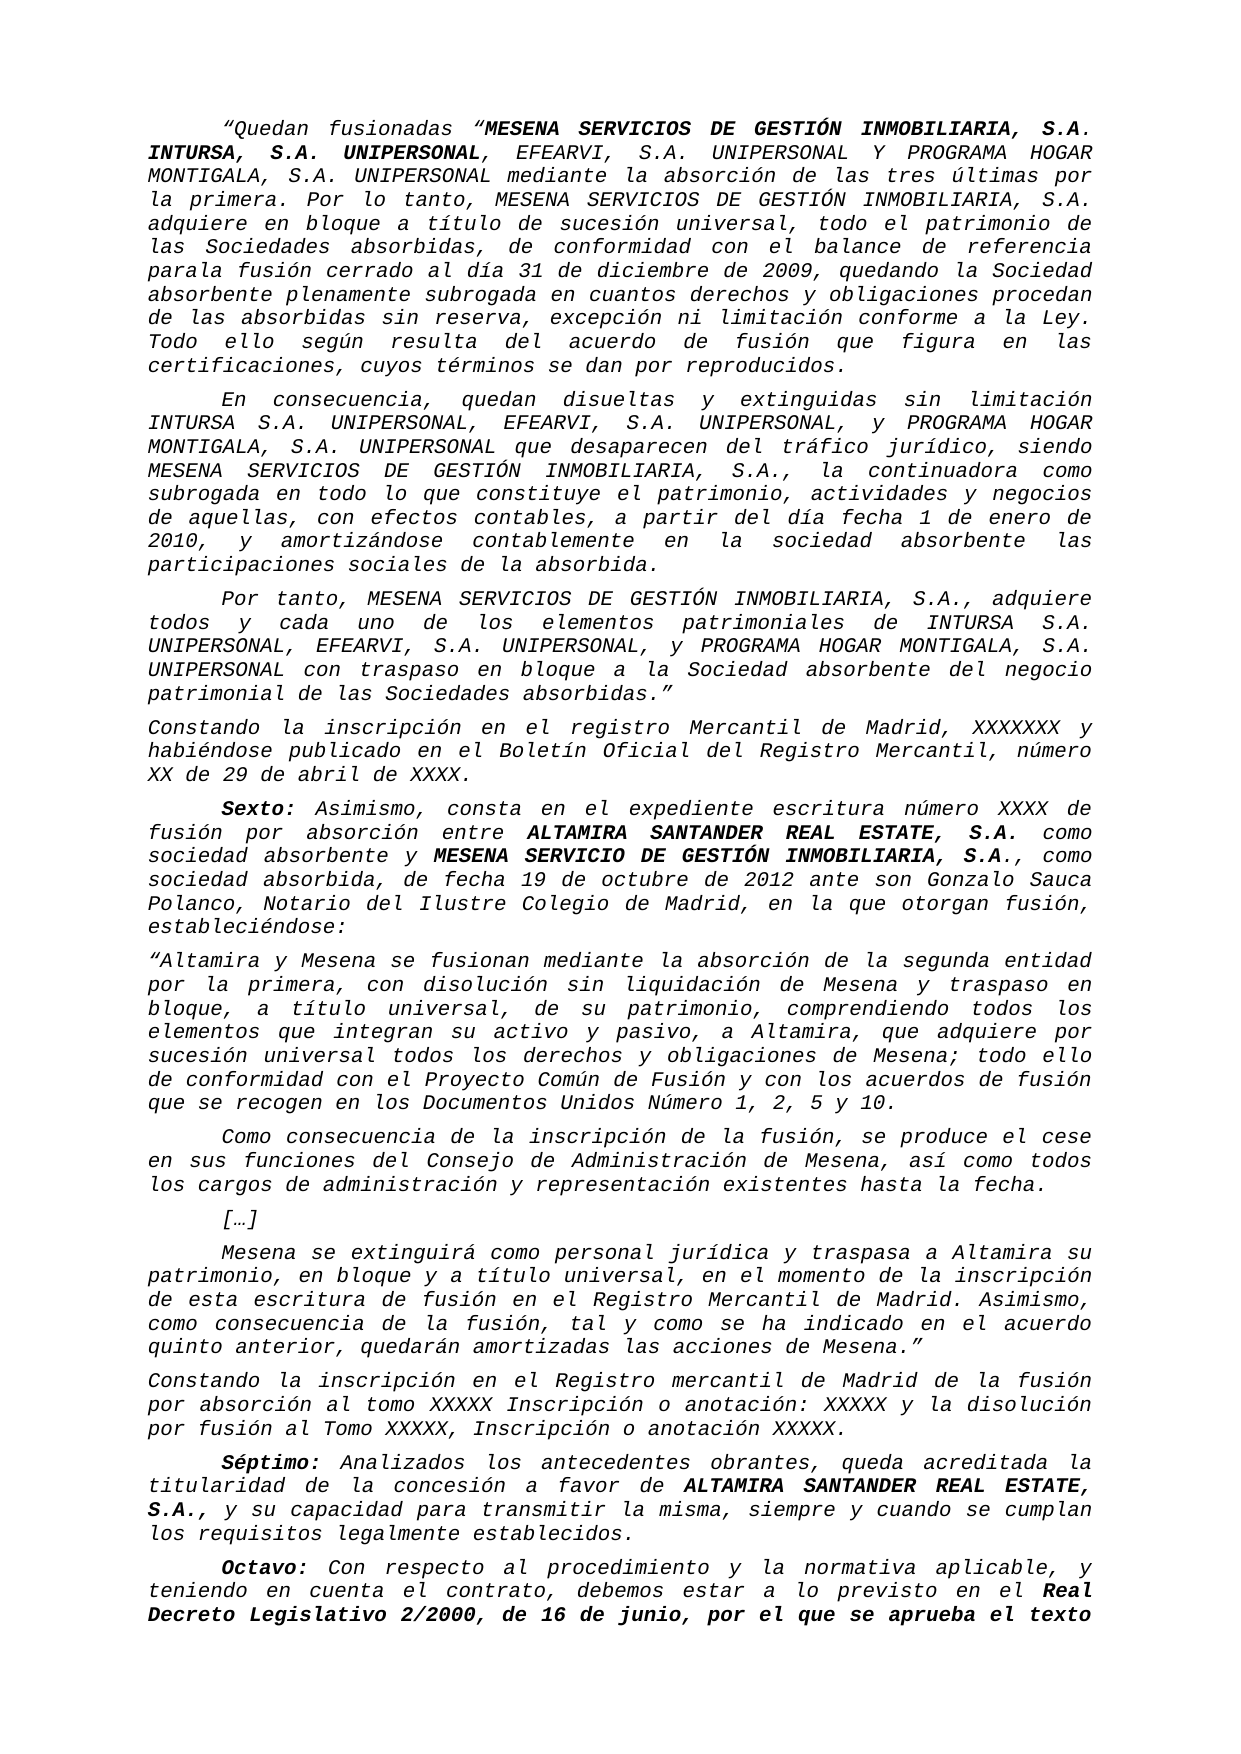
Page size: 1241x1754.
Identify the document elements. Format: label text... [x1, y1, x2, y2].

text […] [148, 1208, 1093, 1231]
text Como consecuencia de la inscripción de la fusión, se produce el cese en sus funciones del Consejo de Administración de Mesena, así como todos los cargos de administración y representación existentes hasta la fecha. [148, 1126, 1093, 1197]
text Constando la inscripción en el Registro mercantil de Madrid de la fusión por absorción al tomo XXXXX Inscripción o anotación: XXXXX y la disolución por fusión al Tomo XXXXX, Inscripción o anotación XXXXX. [148, 1371, 1093, 1441]
text Por tanto, MESENA SERVICIOS DE GESTIÓN INMOBILIARIA, S.A., adquiere todos y cada uno de los elementos patrimoniales de INTURSA S.A. UNIPERSONAL, EFEARVI, S.A. UNIPERSONAL, y PROGRAMA HOGAR MONTIGALA, S.A. UNIPERSONAL con traspaso en bloque a la Sociedad absorbente del negocio patrimonial de las Sociedades absorbidas.” [148, 588, 1093, 706]
text “Altamira y Mesena se fusionan mediante la absorción de la segunda entidad por la primera, con disolución sin liquidación de Mesena y traspaso en bloque, a título universal, de su patrimonio, comprendiendo todos los elementos que integran su activo y pasivo, a Altamira, que adquiere por sucesión universal todos los derechos y obligaciones de Mesena; todo ello de conformidad con el Proyecto Común de Fusión y con los acuerdos de fusión que se recogen en los Documentos Unidos Número 1, 2, 5 y 10. [148, 951, 1093, 1116]
text Mesena se extinguirá como personal jurídica y traspasa a Altamira su patrimonio, en bloque y a título universal, en el momento de la inscripción de esta escritura de fusión en el Registro Mercantil de Madrid. Asimismo, como consecuencia de la fusión, tal y como se ha indicado en el acuerdo quinto anterior, quedarán amortizadas las acciones de Mesena.” [148, 1242, 1093, 1360]
text Constando la inscripción en el registro Mercantil de Madrid, XXXXXXX y habiéndose publicado en el Boletín Oficial del Registro Mercantil, número XX de 29 de abril de XXXX. [148, 717, 1093, 788]
text “Quedan fusionadas “MESENA SERVICIOS DE GESTIÓN INMOBILIARIA, S.A. INTURSA, S.A. UNIPERSONAL, EFEARVI, S.A. UNIPERSONAL Y PROGRAMA HOGAR MONTIGALA, S.A. UNIPERSONAL mediante la absorción de las tres últimas por la primera. Por lo tanto, MESENA SERVICIOS DE GESTIÓN INMOBILIARIA, S.A. adquiere en bloque a título de sucesión universal, todo el patrimonio de las Sociedades absorbidas, de conformidad con el balance de referencia parala fusión cerrado al día 31 de diciembre de 2009, quedando la Sociedad absorbente plenamente subrogada en cuantos derechos y obligaciones procedan de las absorbidas sin reserva, excepción ni limitación conforme a la Ley. Todo ello según resulta del acuerdo de fusión que figura en las certificaciones, cuyos términos se dan por reproducidos. [148, 118, 1093, 378]
text En consecuencia, quedan disueltas y extinguidas sin limitación INTURSA S.A. UNIPERSONAL, EFEARVI, S.A. UNIPERSONAL, y PROGRAMA HOGAR MONTIGALA, S.A. UNIPERSONAL que desaparecen del tráfico jurídico, siendo MESENA SERVICIOS DE GESTIÓN INMOBILIARIA, S.A., la continuadora como subrogada en todo lo que constituye el patrimonio, actividades y negocios de aquellas, con efectos contables, a partir del día fecha 1 de enero de 2010, y amortizándose contablemente en la sociedad absorbente las participaciones sociales de la absorbida. [148, 389, 1093, 578]
text Séptimo: Analizados los antecedentes obrantes, queda acreditada la titularidad de la concesión a favor de ALTAMIRA SANTANDER REAL ESTATE, S.A., y su capacidad para transmitir la misma, siempre y cuando se cumplan los requisitos legalmente establecidos. [148, 1452, 1093, 1546]
text Sexto: Asimismo, consta en el expediente escritura número XXXX de fusión por absorción entre ALTAMIRA SANTANDER REAL ESTATE, S.A. como sociedad absorbente y MESENA SERVICIO DE GESTIÓN INMOBILIARIA, S.A., como sociedad absorbida, de fecha 19 de octubre de 2012 ante son Gonzalo Sauca Polanco, Notario del Ilustre Colegio de Madrid, en la que otorgan fusión, estableciéndose: [148, 798, 1093, 940]
text Octavo: Con respecto al procedimiento y la normativa aplicable, y teniendo en cuenta el contrato, debemos estar a lo previsto en el Real Decreto Legislativo 2/2000, de 16 de junio, por el que se aprueba el texto [148, 1557, 1093, 1628]
